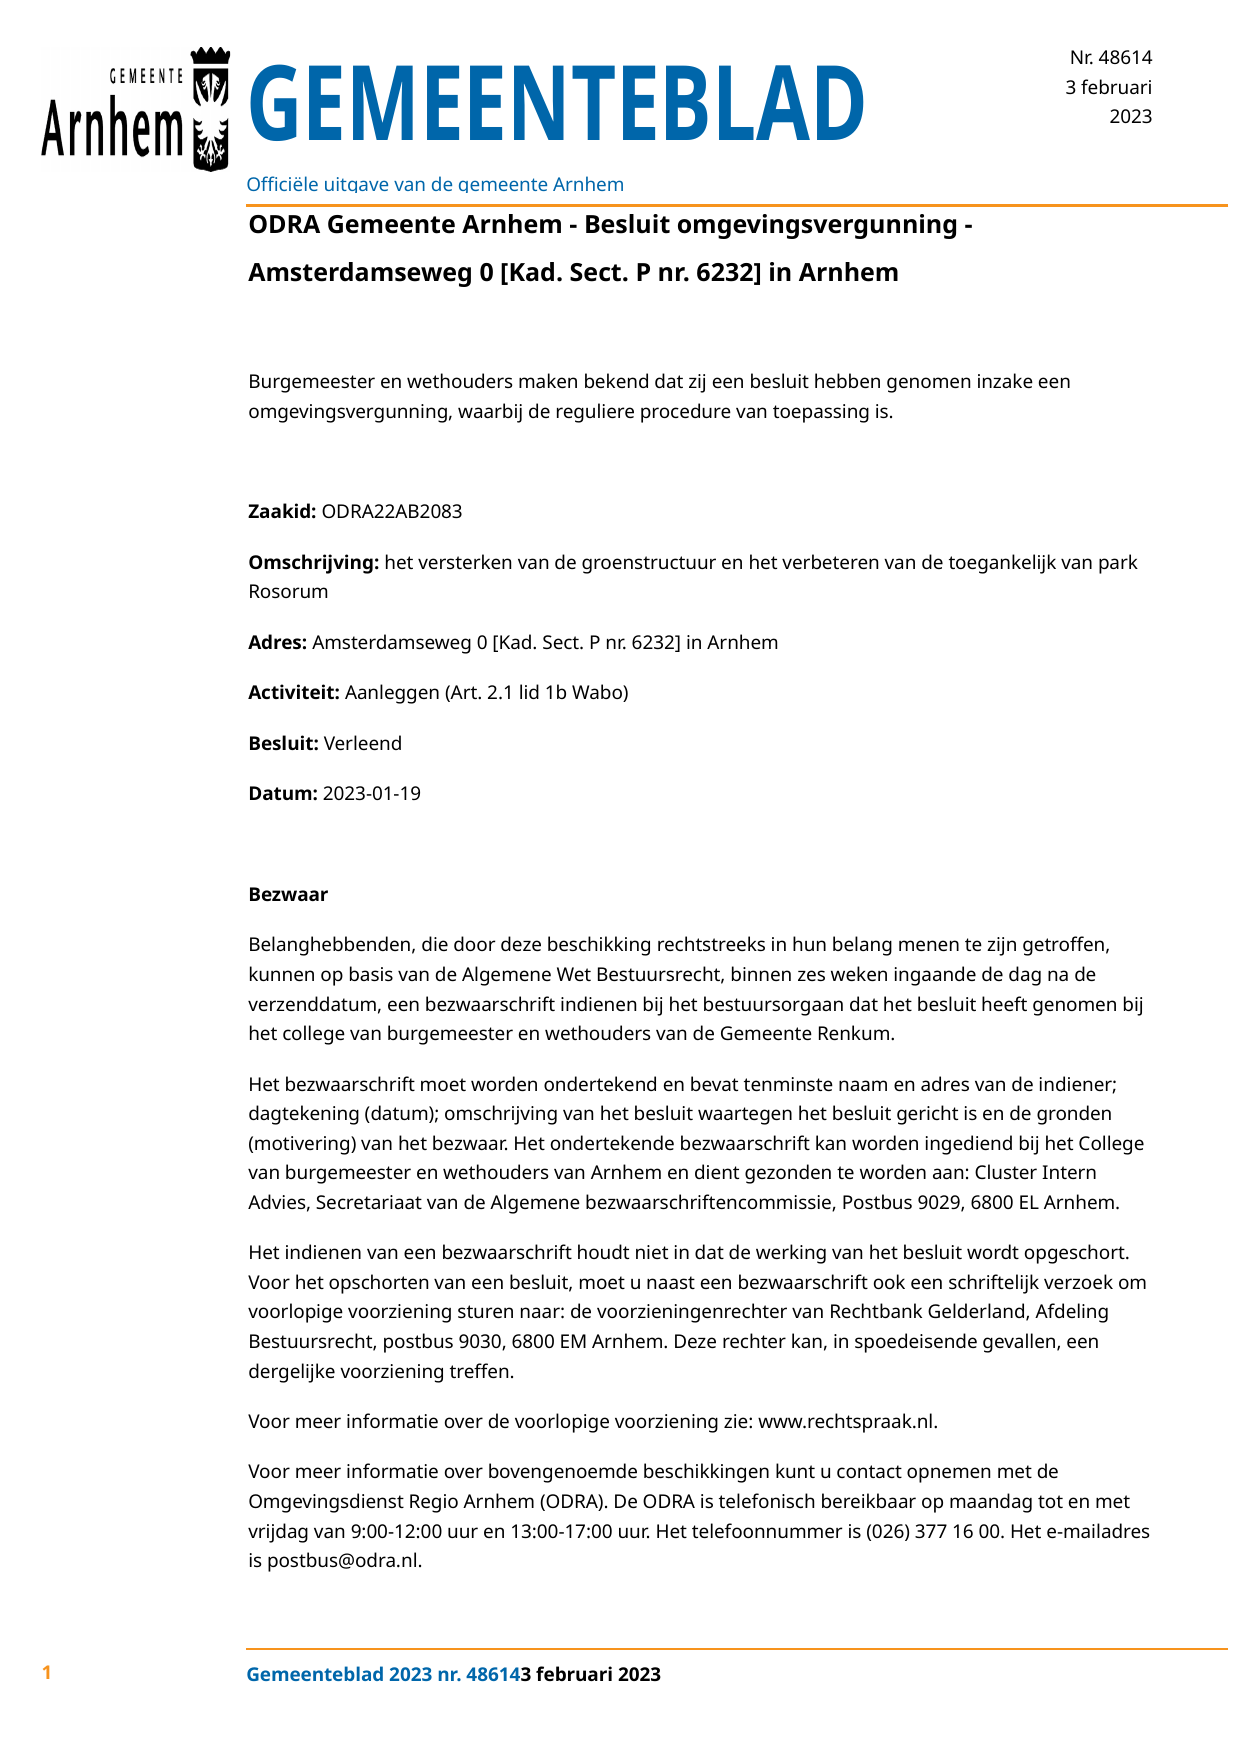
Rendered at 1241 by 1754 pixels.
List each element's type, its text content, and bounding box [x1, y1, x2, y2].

text Belanghebbenden, die door deze beschikking rechtstreeks in hun belang menen te zijn getroffen, kunnen op basis van de Algemene Wet Bestuursrecht, binnen zes weken ingaande de dag na de verzenddatum, een bezwaarschrift indienen bij het bestuursorgaan dat het besluit heeft genomen bij het college van burgemeester en wethouders van de Gemeente Renkum. [248, 932, 1152, 1046]
text Bezwaar [248, 881, 1152, 907]
text Voor meer informatie over bovengenoemde beschikkingen kunt u contact opnemen met de Omgevingsdienst Regio Arnhem (ODRA). De ODRA is telefonisch bereikbaar op maandag tot en met vrijdag van 9:00-12:00 uur en 13:00-17:00 uur. Het telefoonnummer is (026) 377 16 00. Het e-mailadres is postbus@odra.nl. [248, 1459, 1152, 1573]
text Omschrijving: het versterken van de groenstructuur en het verbeteren van de toegankelijk van park Rosorum [248, 549, 1152, 604]
text Voor meer informatie over de voorlopige voorziening zie: www.rechtspraak.nl. [248, 1408, 1152, 1434]
text Adres: Amsterdamseweg 0 [Kad. Sect. P nr. 6232] in Arnhem [248, 629, 1152, 655]
text Datum: 2023-01-19 [248, 780, 1152, 806]
picture [41, 47, 231, 172]
text Besluit: Verleend [248, 730, 1152, 756]
text ODRA Gemeente Arnhem - Besluit omgevingsvergunning - Amsterdamseweg 0 [Kad. Sect. P nr. 6232] in Arnhem [248, 207, 1152, 288]
text Het indienen van een bezwaarschrift houdt niet in dat de werking van het besluit wordt opgeschort. Voor het opschorten van een besluit, moet u naast een bezwaarschrift ook een schriftelijk verzoek om voorlopige voorziening sturen naar: de voorzieningenrechter van Rechtbank Gelderland, Afdeling Bestuursrecht, postbus 9030, 6800 EM Arnhem. Deze rechter kan, in spoedeisende gevallen, een dergelijke voorziening treffen. [248, 1239, 1152, 1384]
text Activiteit: Aanleggen (Art. 2.1 lid 1b Wabo) [248, 679, 1152, 705]
text Het bezwaarschrift moet worden ondertekend en bevat tenminste naam en adres van de indiener; dagtekening (datum); omschrijving van het besluit waartegen het besluit gericht is en de gronden (motivering) van het bezwaar. Het ondertekende bezwaarschrift kan worden ingediend bij het College van burgemeester en wethouders van Arnhem en dient gezonden te worden aan: Cluster Intern Advies, Secretariaat van de Algemene bezwaarschriftencommissie, Postbus 9029, 6800 EL Arnhem. [248, 1071, 1152, 1215]
text Burgemeester en wethouders maken bekend dat zij een besluit hebben genomen inzake een omgevingsvergunning, waarbij de reguliere procedure van toepassing is. [248, 368, 1152, 424]
text Zaakid: ODRA22AB2083 [248, 499, 1152, 524]
